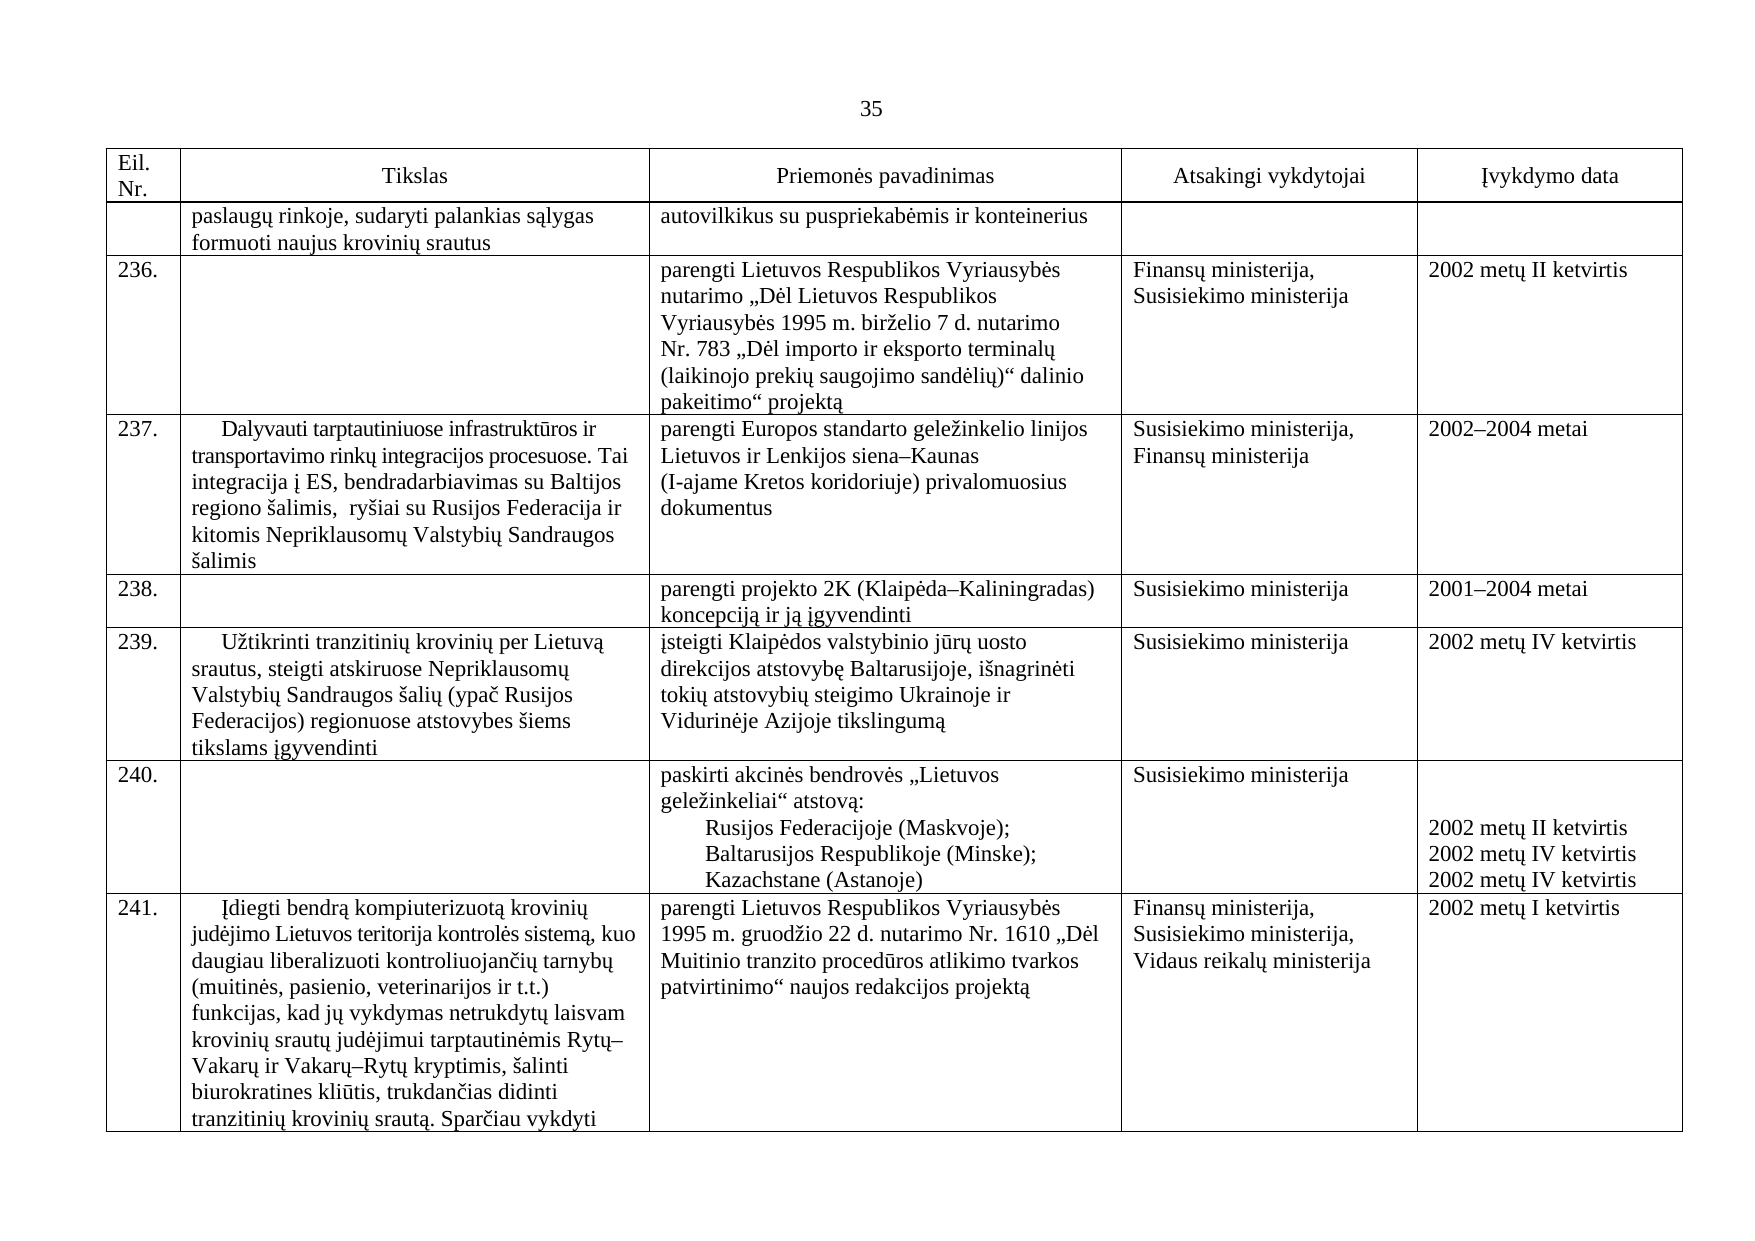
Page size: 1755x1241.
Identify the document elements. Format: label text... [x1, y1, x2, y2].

table_cell Finansų ministerija, Susisiekimo ministerija [1122, 256, 1417, 414]
table_cell Įdiegti bendrą kompiuterizuotą krovinių judėjimo Lietuvos teritorija kontrolės sistemą, kuo daugiau liberalizuoti kontroliuojančių tarnybų (muitinės, pasienio, veterinarijos ir t.t.) funkcijas, kad jų vykdymas netrukdytų laisvam krovinių srautų judėjimui tarptautinėmis Rytų–Vakarų ir Vakarų–Rytų kryptimis, šalinti biurokratines kliūtis, trukdančias didinti tranzitinių krovinių srautą. Sparčiau vykdyti [181, 894, 649, 1131]
table_cell 2001–2004 metai [1418, 575, 1682, 627]
table_cell 2002 metų II ketvirtis [1418, 256, 1682, 414]
table_cell [107, 894, 180, 1131]
table_cell paskirti akcinės bendrovės „Lietuvos geležinkeliai“ atstovą: Rusijos Federacijoje (Maskvoje); Baltarusijos Respublikoje (Minske); Kazachstane (Astanoje) [650, 761, 1121, 893]
table_cell Užtikrinti tranzitinių krovinių per Lietuvą srautus, steigti atskiruose Nepriklausomų Valstybių Sandraugos šalių (ypač Rusijos Federacijos) regionuose atstovybes šiems tikslams įgyvendinti [181, 628, 649, 760]
table_cell 2002 metų IV ketvirtis [1418, 628, 1682, 760]
table_cell autovilkikus su puspriekabėmis ir konteinerius [650, 203, 1121, 255]
table_cell 2002–2004 metai [1418, 415, 1682, 573]
table_cell [181, 256, 649, 414]
table_cell parengti Lietuvos Respublikos Vyriausybės nutarimo „Dėl Lietuvos Respublikos Vyriausybės 1995 m. birželio 7 d. nutarimo Nr. 783 „Dėl importo ir eksporto terminalų (laikinojo prekių saugojimo sandėlių)“ dalinio pakeitimo“ projektą [650, 256, 1121, 414]
table_cell [1418, 203, 1682, 255]
table_cell [107, 256, 180, 414]
table_header Įvykdymo data [1418, 149, 1682, 201]
table_cell įsteigti Klaipėdos valstybinio jūrų uosto direkcijos atstovybę Baltarusijoje, išnagrinėti tokių atstovybių steigimo Ukrainoje ir Vidurinėje Azijoje tikslingumą [650, 628, 1121, 760]
table_cell [107, 761, 180, 893]
table_header Priemonės pavadinimas [650, 149, 1121, 201]
table_header Eil. Nr. [107, 149, 180, 201]
table_header Tikslas [181, 149, 649, 201]
table_cell [107, 575, 180, 627]
table_cell [181, 575, 649, 627]
table_cell Susisiekimo ministerija [1122, 575, 1417, 627]
table_cell parengti Europos standarto geležinkelio linijos Lietuvos ir Lenkijos siena–Kaunas (I-ajame Kretos koridoriuje) privalomuosius dokumentus [650, 415, 1121, 573]
table_cell [107, 415, 180, 573]
table_cell [107, 628, 180, 760]
table_cell Susisiekimo ministerija [1122, 761, 1417, 893]
table_cell paslaugų rinkoje, sudaryti palankias sąlygas formuoti naujus krovinių srautus [181, 203, 649, 255]
table_cell Susisiekimo ministerija, Finansų ministerija [1122, 415, 1417, 573]
table_cell parengti Lietuvos Respublikos Vyriausybės 1995 m. gruodžio 22 d. nutarimo Nr. 1610 „Dėl Muitinio tranzito procedūros atlikimo tvarkos patvirtinimo“ naujos redakcijos projektą [650, 894, 1121, 1131]
table_cell [107, 203, 180, 255]
table_cell 2002 metų I ketvirtis [1418, 894, 1682, 1131]
table_cell Susisiekimo ministerija [1122, 628, 1417, 760]
table_cell 2002 metų II ketvirtis 2002 metų IV ketvirtis 2002 metų IV ketvirtis [1418, 761, 1682, 893]
table_cell parengti projekto 2K (Klaipėda–Kaliningradas) koncepciją ir ją įgyvendinti [650, 575, 1121, 627]
table_header Atsakingi vykdytojai [1122, 149, 1417, 201]
table_cell [1122, 203, 1417, 255]
table_cell Dalyvauti tarptautiniuose infrastruktūros ir transportavimo rinkų integracijos procesuose. Tai integracija į ES, bendradarbiavimas su Baltijos regiono šalimis, ryšiai su Rusijos Federacija ir kitomis Nepriklausomų Valstybių Sandraugos šalimis [181, 415, 649, 573]
table_cell [181, 761, 649, 893]
table_cell Finansų ministerija, Susisiekimo ministerija, Vidaus reikalų ministerija [1122, 894, 1417, 1131]
